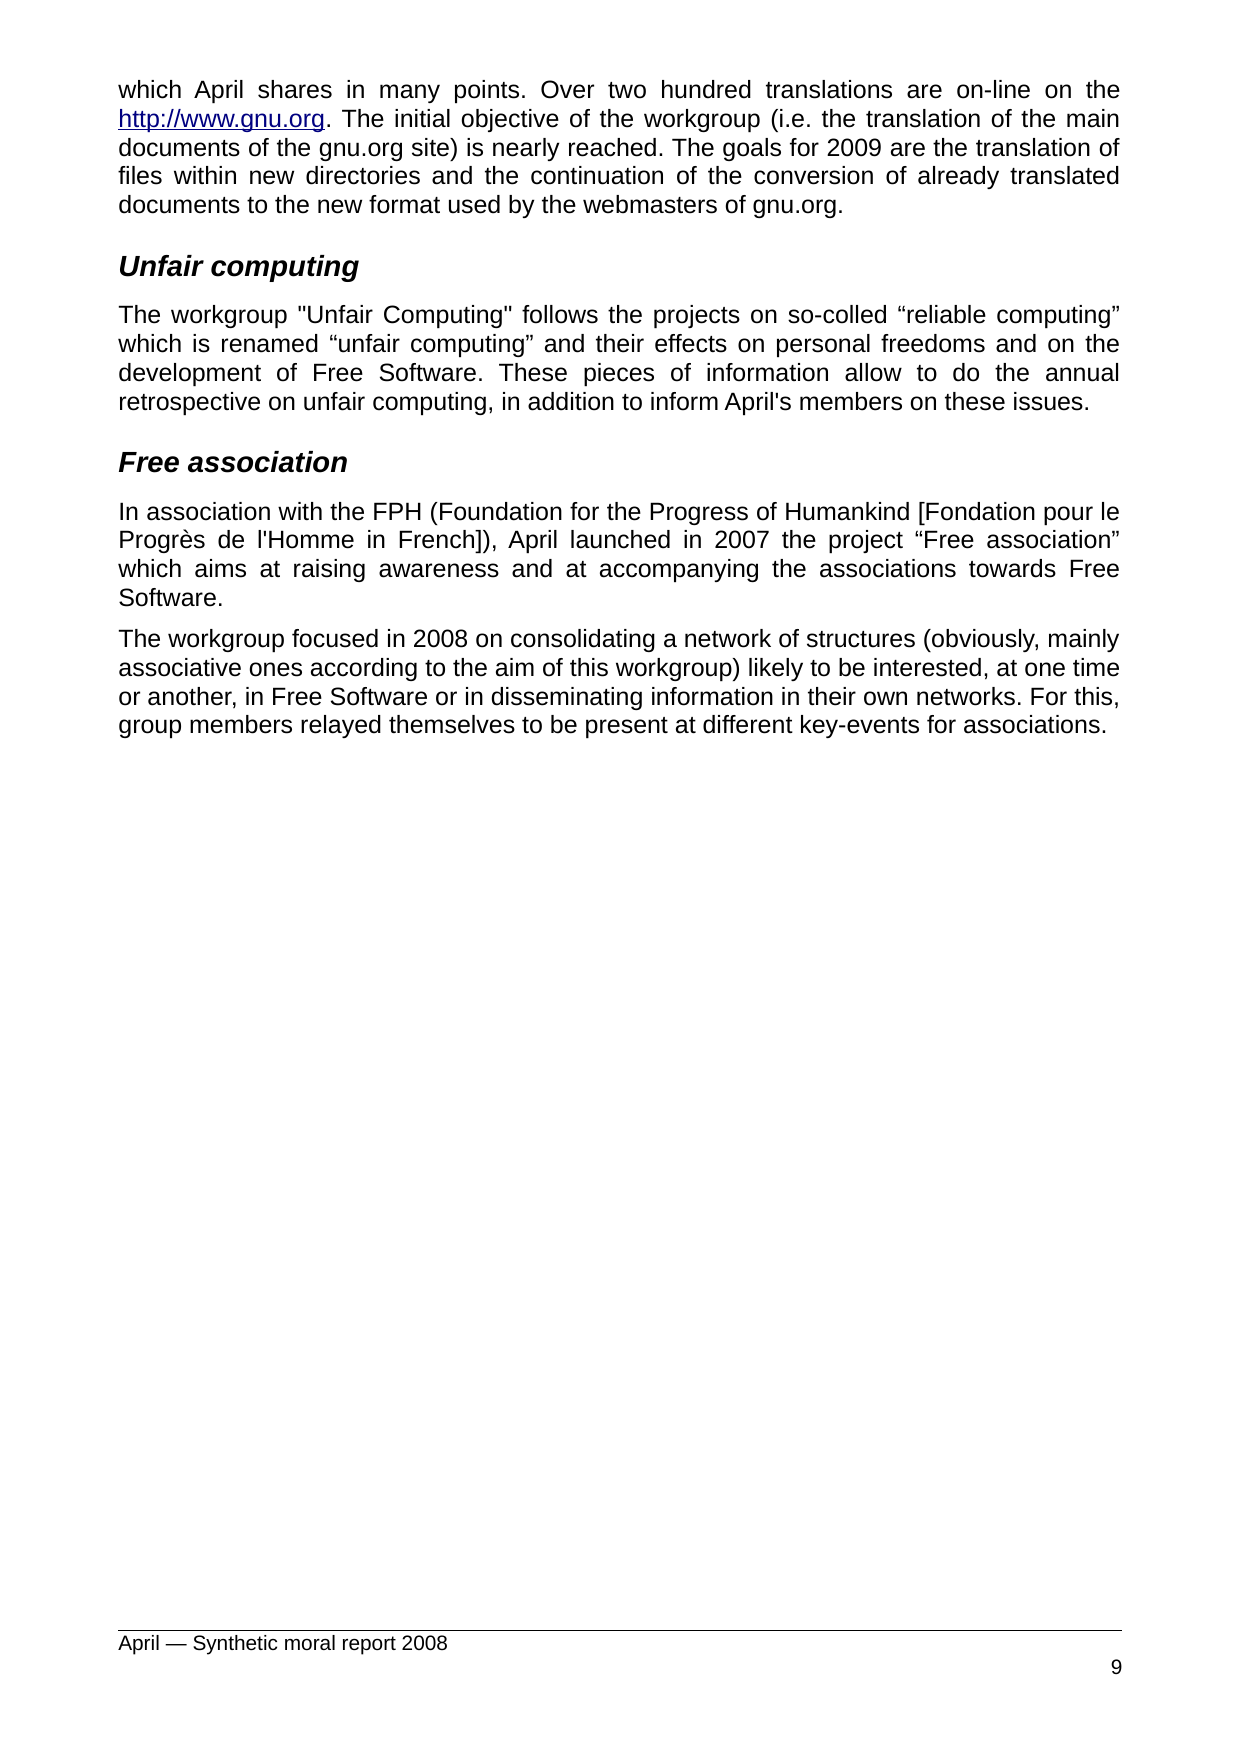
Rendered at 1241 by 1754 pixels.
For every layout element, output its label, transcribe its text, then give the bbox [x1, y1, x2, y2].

text In association with the FPH (Foundation for the Progress of Humankind [Fondation pour le Progrès de l'Homme in French]), April launched in 2007 the project “Free association” which aims at raising awareness and at accompanying the associations towards Free Software. [118, 497, 1122, 612]
subtitle Unfair computing [118, 249, 1122, 282]
text which April shares in many points. Over two hundred translations are on-line on the http://www.gnu.org. The initial objective of the workgroup (i.e. the translation of the main documents of the gnu.org site) is nearly reached. The goals for 2009 are the translation of files within new directories and the continuation of the conversion of already translated documents to the new format used by the webmasters of gnu.org. [118, 75, 1122, 219]
subtitle Free association [118, 445, 1122, 479]
text The workgroup focused in 2008 on consolidating a network of structures (obviously, mainly associative ones according to the aim of this workgroup) likely to be interested, at one time or another, in Free Software or in disseminating information in their own networks. For this, group members relayed themselves to be present at different key-events for associations. [118, 624, 1122, 739]
text The workgroup "Unfair Computing" follows the projects on so-colled “reliable computing” which is renamed “unfair computing” and their effects on personal freedoms and on the development of Free Software. These pieces of information allow to do the annual retrospective on unfair computing, in addition to inform April's members on these issues. [118, 300, 1122, 415]
